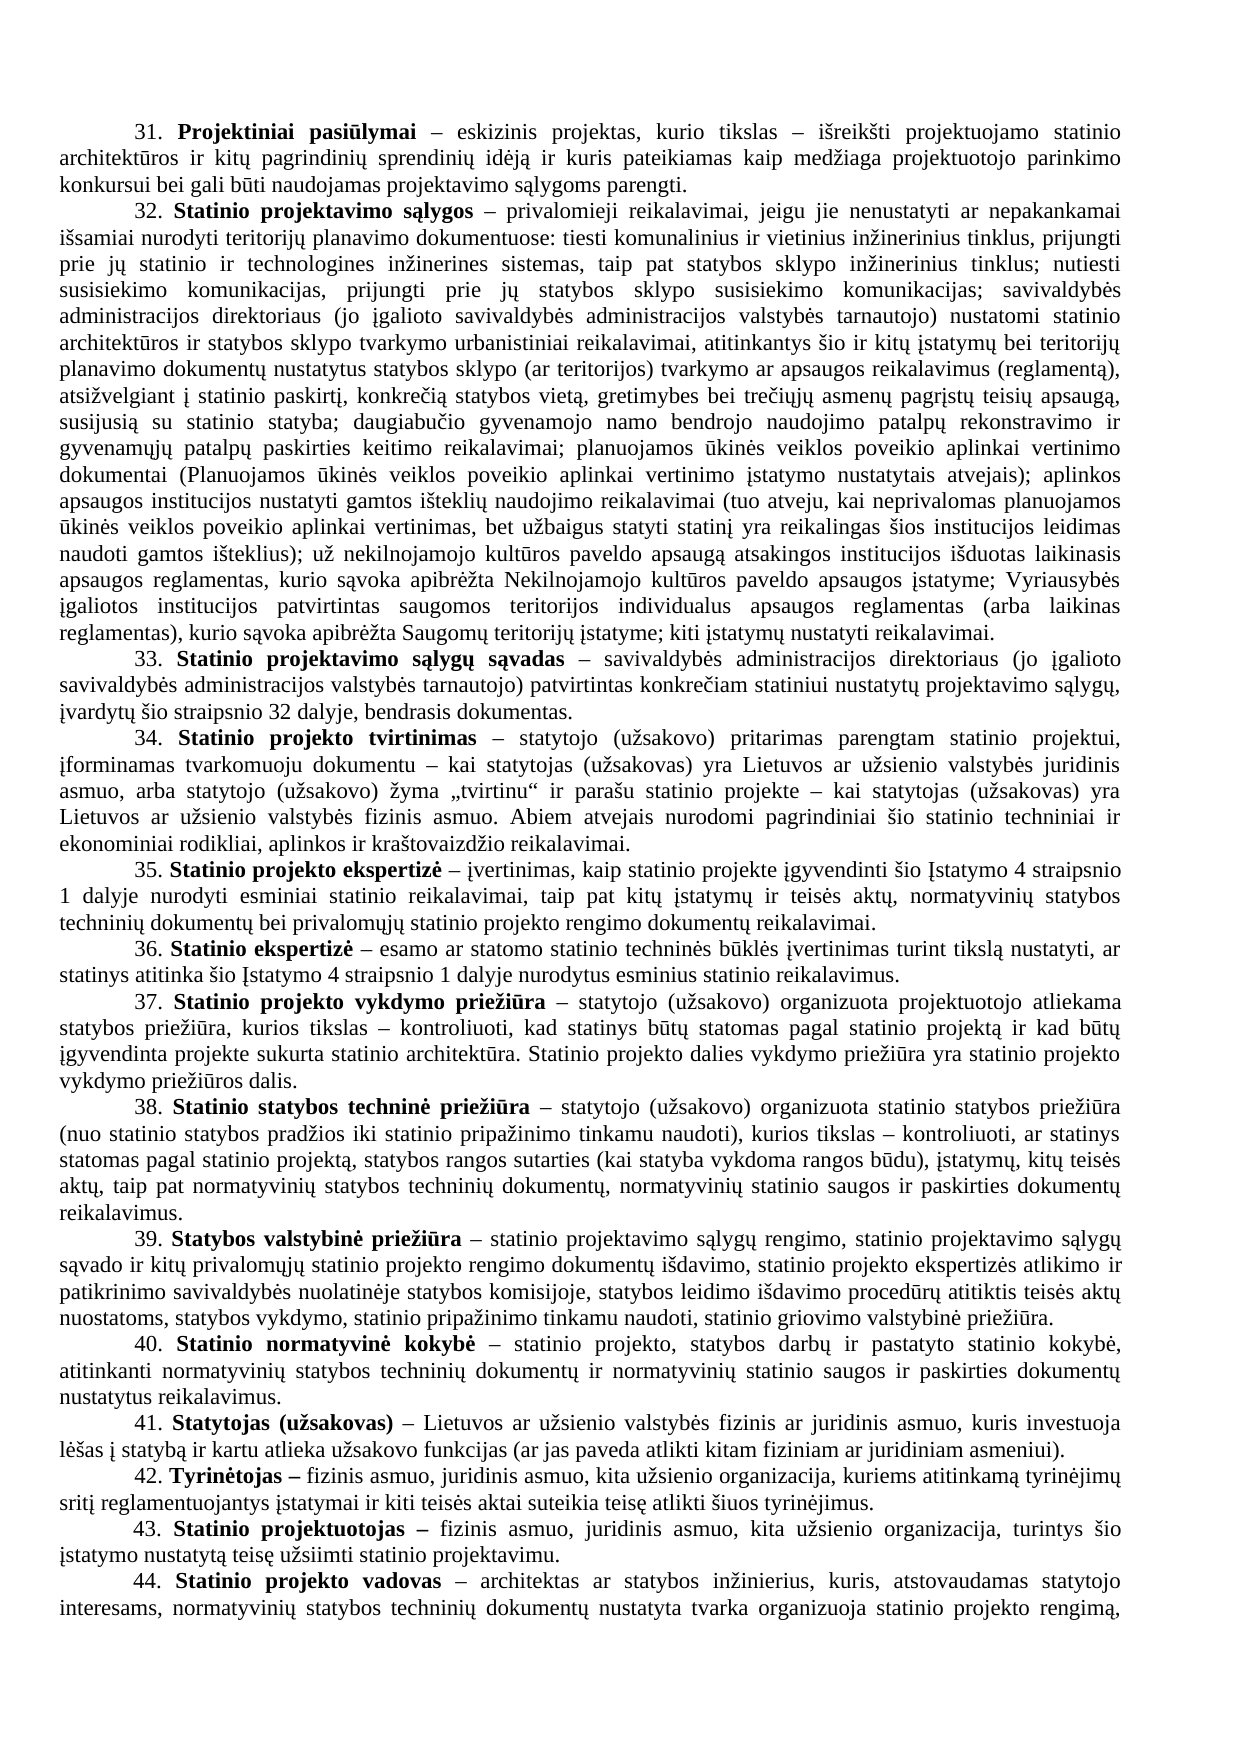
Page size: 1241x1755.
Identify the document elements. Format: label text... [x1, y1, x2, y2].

text 42. Tyrinėtojas – fizinis asmuo, juridinis asmuo, kita užsienio organizacija, kuriems atitinkamą tyrinėjimų sritį reglamentuojantys įstatymai ir kiti teisės aktai suteikia teisę atlikti šiuos tyrinėjimus. [59, 1462, 1122, 1515]
text 40. Statinio normatyvinė kokybė – statinio projekto, statybos darbų ir pastatyto statinio kokybė, atitinkanti normatyvinių statybos techninių dokumentų ir normatyvinių statinio saugos ir paskirties dokumentų nustatytus reikalavimus. [59, 1330, 1122, 1409]
text 36. Statinio ekspertizė – esamo ar statomo statinio techninės būklės įvertinimas turint tikslą nustatyti, ar statinys atitinka šio Įstatymo 4 straipsnio 1 dalyje nurodytus esminius statinio reikalavimus. [59, 935, 1122, 988]
text 39. Statybos valstybinė priežiūra – statinio projektavimo sąlygų rengimo, statinio projektavimo sąlygų sąvado ir kitų privalomųjų statinio projekto rengimo dokumentų išdavimo, statinio projekto ekspertizės atlikimo ir patikrinimo savivaldybės nuolatinėje statybos komisijoje, statybos leidimo išdavimo procedūrų atitiktis teisės aktų nuostatoms, statybos vykdymo, statinio pripažinimo tinkamu naudoti, statinio griovimo valstybinė priežiūra. [59, 1225, 1122, 1330]
text 34. Statinio projekto tvirtinimas – statytojo (užsakovo) pritarimas parengtam statinio projektui, įforminamas tvarkomuoju dokumentu – kai statytojas (užsakovas) yra Lietuvos ar užsienio valstybės juridinis asmuo, arba statytojo (užsakovo) žyma „tvirtinu“ ir parašu statinio projekte – kai statytojas (užsakovas) yra Lietuvos ar užsienio valstybės fizinis asmuo. Abiem atvejais nurodomi pagrindiniai šio statinio techniniai ir ekonominiai rodikliai, aplinkos ir kraštovaizdžio reikalavimai. [59, 724, 1122, 856]
text 33. Statinio projektavimo sąlygų sąvadas – savivaldybės administracijos direktoriaus (jo įgalioto savivaldybės administracijos valstybės tarnautojo) patvirtintas konkrečiam statiniui nustatytų projektavimo sąlygų, įvardytų šio straipsnio 32 dalyje, bendrasis dokumentas. [59, 645, 1122, 724]
text 31. Projektiniai pasiūlymai – eskizinis projektas, kurio tikslas – išreikšti projektuojamo statinio architektūros ir kitų pagrindinių sprendinių idėją ir kuris pateikiamas kaip medžiaga projektuotojo parinkimo konkursui bei gali būti naudojamas projektavimo sąlygoms parengti. [59, 118, 1122, 197]
text 37. Statinio projekto vykdymo priežiūra – statytojo (užsakovo) organizuota projektuotojo atliekama statybos priežiūra, kurios tikslas – kontroliuoti, kad statinys būtų statomas pagal statinio projektą ir kad būtų įgyvendinta projekte sukurta statinio architektūra. Statinio projekto dalies vykdymo priežiūra yra statinio projekto vykdymo priežiūros dalis. [59, 988, 1122, 1093]
text 41. Statytojas (užsakovas) – Lietuvos ar užsienio valstybės fizinis ar juridinis asmuo, kuris investuoja lėšas į statybą ir kartu atlieka užsakovo funkcijas (ar jas paveda atlikti kitam fiziniam ar juridiniam asmeniui). [59, 1409, 1122, 1462]
text 43. Statinio projektuotojas – fizinis asmuo, juridinis asmuo, kita užsienio organizacija, turintys šio įstatymo nustatytą teisę užsiimti statinio projektavimu. [59, 1515, 1122, 1568]
text 32. Statinio projektavimo sąlygos – privalomieji reikalavimai, jeigu jie nenustatyti ar nepakankamai išsamiai nurodyti teritorijų planavimo dokumentuose: tiesti komunalinius ir vietinius inžinerinius tinklus, prijungti prie jų statinio ir technologines inžinerines sistemas, taip pat statybos sklypo inžinerinius tinklus; nutiesti susisiekimo komunikacijas, prijungti prie jų statybos sklypo susisiekimo komunikacijas; savivaldybės administracijos direktoriaus (jo įgalioto savivaldybės administracijos valstybės tarnautojo) nustatomi statinio architektūros ir statybos sklypo tvarkymo urbanistiniai reikalavimai, atitinkantys šio ir kitų įstatymų bei teritorijų planavimo dokumentų nustatytus statybos sklypo (ar teritorijos) tvarkymo ar apsaugos reikalavimus (reglamentą), atsižvelgiant į statinio paskirtį, konkrečią statybos vietą, gretimybes bei trečiųjų asmenų pagrįstų teisių apsaugą, susijusią su statinio statyba; daugiabučio gyvenamojo namo bendrojo naudojimo patalpų rekonstravimo ir gyvenamųjų patalpų paskirties keitimo reikalavimai; planuojamos ūkinės veiklos poveikio aplinkai vertinimo dokumentai (Planuojamos ūkinės veiklos poveikio aplinkai vertinimo įstatymo nustatytais atvejais); aplinkos apsaugos institucijos nustatyti gamtos išteklių naudojimo reikalavimai (tuo atveju, kai neprivalomas planuojamos ūkinės veiklos poveikio aplinkai vertinimas, bet užbaigus statyti statinį yra reikalingas šios institucijos leidimas naudoti gamtos išteklius); už nekilnojamojo kultūros paveldo apsaugą atsakingos institucijos išduotas laikinasis apsaugos reglamentas, kurio sąvoka apibrėžta Nekilnojamojo kultūros paveldo apsaugos įstatyme; Vyriausybės įgaliotos institucijos patvirtintas saugomos teritorijos individualus apsaugos reglamentas (arba laikinas reglamentas), kurio sąvoka apibrėžta Saugomų teritorijų įstatyme; kiti įstatymų nustatyti reikalavimai. [59, 197, 1122, 645]
text 35. Statinio projekto ekspertizė – įvertinimas, kaip statinio projekte įgyvendinti šio Įstatymo 4 straipsnio 1 dalyje nurodyti esminiai statinio reikalavimai, taip pat kitų įstatymų ir teisės aktų, normatyvinių statybos techninių dokumentų bei privalomųjų statinio projekto rengimo dokumentų reikalavimai. [59, 856, 1122, 935]
text 38. Statinio statybos techninė priežiūra – statytojo (užsakovo) organizuota statinio statybos priežiūra (nuo statinio statybos pradžios iki statinio pripažinimo tinkamu naudoti), kurios tikslas – kontroliuoti, ar statinys statomas pagal statinio projektą, statybos rangos sutarties (kai statyba vykdoma rangos būdu), įstatymų, kitų teisės aktų, taip pat normatyvinių statybos techninių dokumentų, normatyvinių statinio saugos ir paskirties dokumentų reikalavimus. [59, 1093, 1122, 1225]
text 44. Statinio projekto vadovas – architektas ar statybos inžinierius, kuris, atstovaudamas statytojo interesams, normatyvinių statybos techninių dokumentų nustatyta tvarka organizuoja statinio projekto rengimą, [59, 1568, 1122, 1620]
